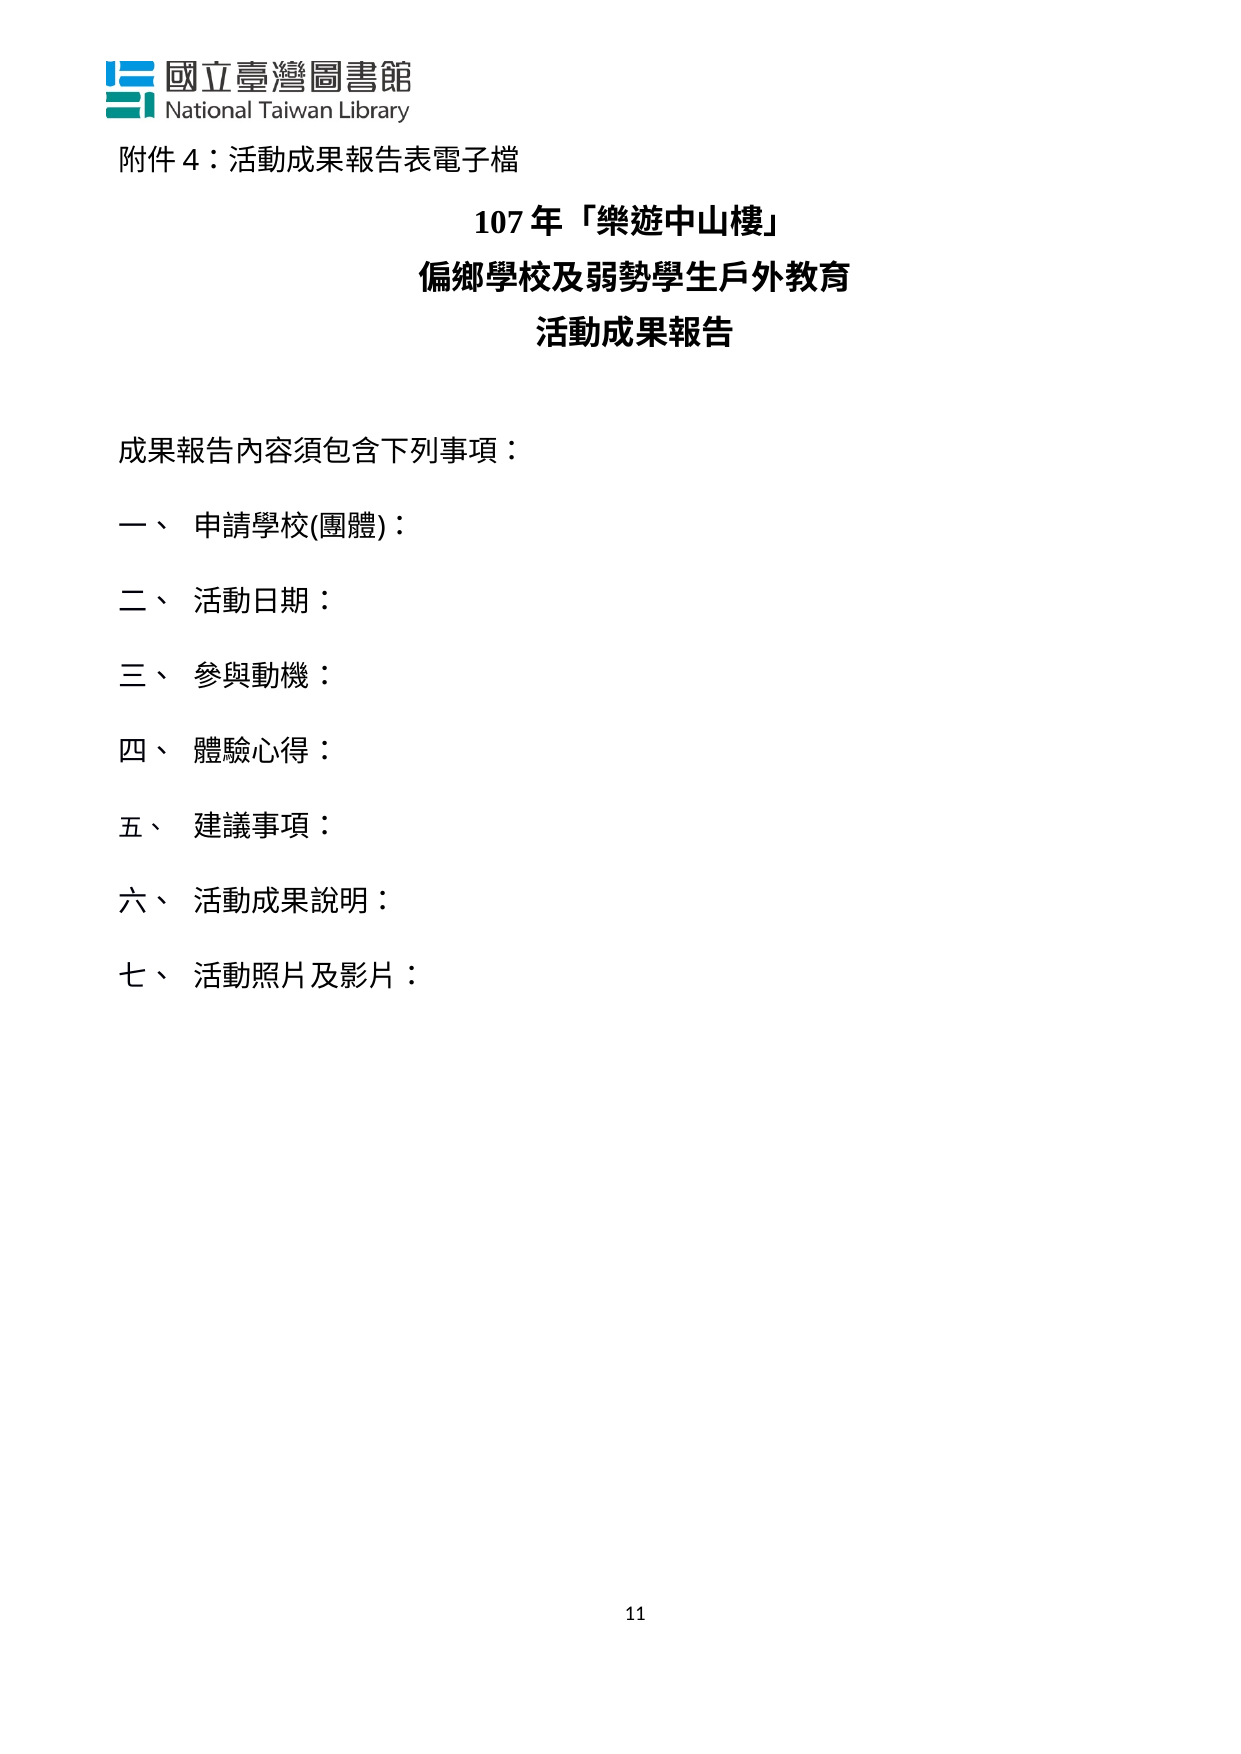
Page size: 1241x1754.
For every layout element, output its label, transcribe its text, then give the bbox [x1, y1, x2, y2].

picture [106, 61, 411, 123]
list 申請學校(團體)： [118, 487, 1152, 562]
text 附件4：活動成果報告表電子檔 [118, 120, 1152, 195]
list 體驗心得： [118, 712, 1152, 787]
text 偏鄉學校及弱勢學生戶外教育 [118, 251, 1152, 299]
text 107年「樂遊中山樓」 [118, 195, 1152, 243]
text 成果報告內容須包含下列事項： [118, 412, 1152, 487]
list 參與動機： [118, 637, 1152, 712]
list 活動日期： [118, 562, 1152, 637]
list 建議事項： [118, 787, 1152, 862]
text 活動成果報告 [118, 306, 1152, 354]
list 活動照片及影片： [118, 937, 1152, 1012]
list 活動成果說明： [118, 862, 1152, 937]
